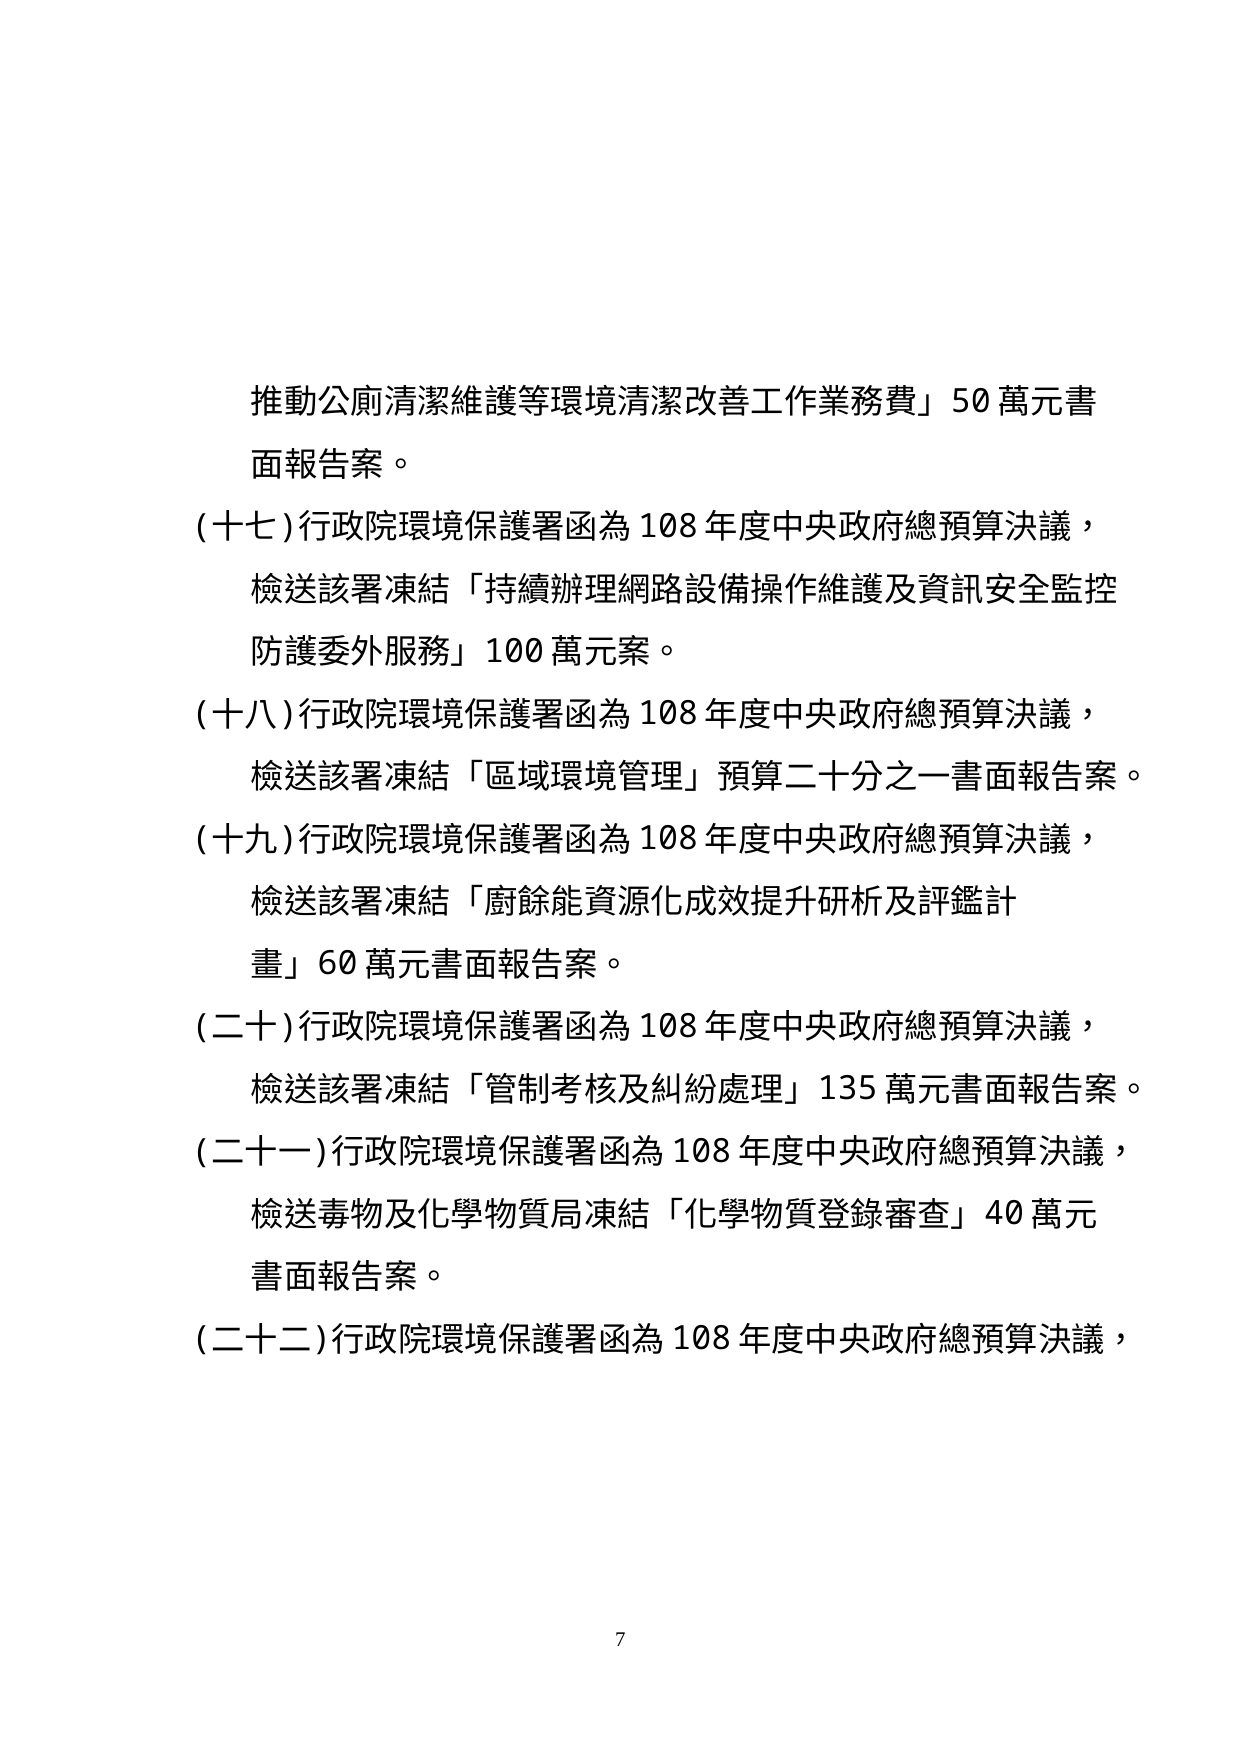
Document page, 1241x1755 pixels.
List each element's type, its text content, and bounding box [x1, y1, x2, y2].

text (十九)行政院環境保護署函為108年度中央政府總預算決議，檢送該署凍結「廚餘能資源化成效提升研析及評鑑計畫」60萬元書面報告案。 [191, 795, 1122, 983]
text (二十二)行政院環境保護署函為108年度中央政府總預算決議，檢送毒物及化學物質局凍結「化學物質登錄審查」240萬元書面報告案。 [191, 1295, 1122, 1358]
text (十七)行政院環境保護署函為108年度中央政府總預算決議，檢送該署凍結「持續辦理網路設備操作維護及資訊安全監控防護委外服務」100萬元案。 [191, 483, 1122, 670]
text 推動公廁清潔維護等環境清潔改善工作業務費」50萬元書面報告案。 [191, 358, 1122, 483]
text (二十)行政院環境保護署函為108年度中央政府總預算決議，檢送該署凍結「管制考核及糾紛處理」135萬元書面報告案。 [191, 983, 1122, 1108]
text (二十一)行政院環境保護署函為108年度中央政府總預算決議，檢送毒物及化學物質局凍結「化學物質登錄審查」40萬元書面報告案。 [191, 1108, 1122, 1295]
text (十八)行政院環境保護署函為108年度中央政府總預算決議，檢送該署凍結「區域環境管理」預算二十分之一書面報告案。 [191, 670, 1122, 795]
